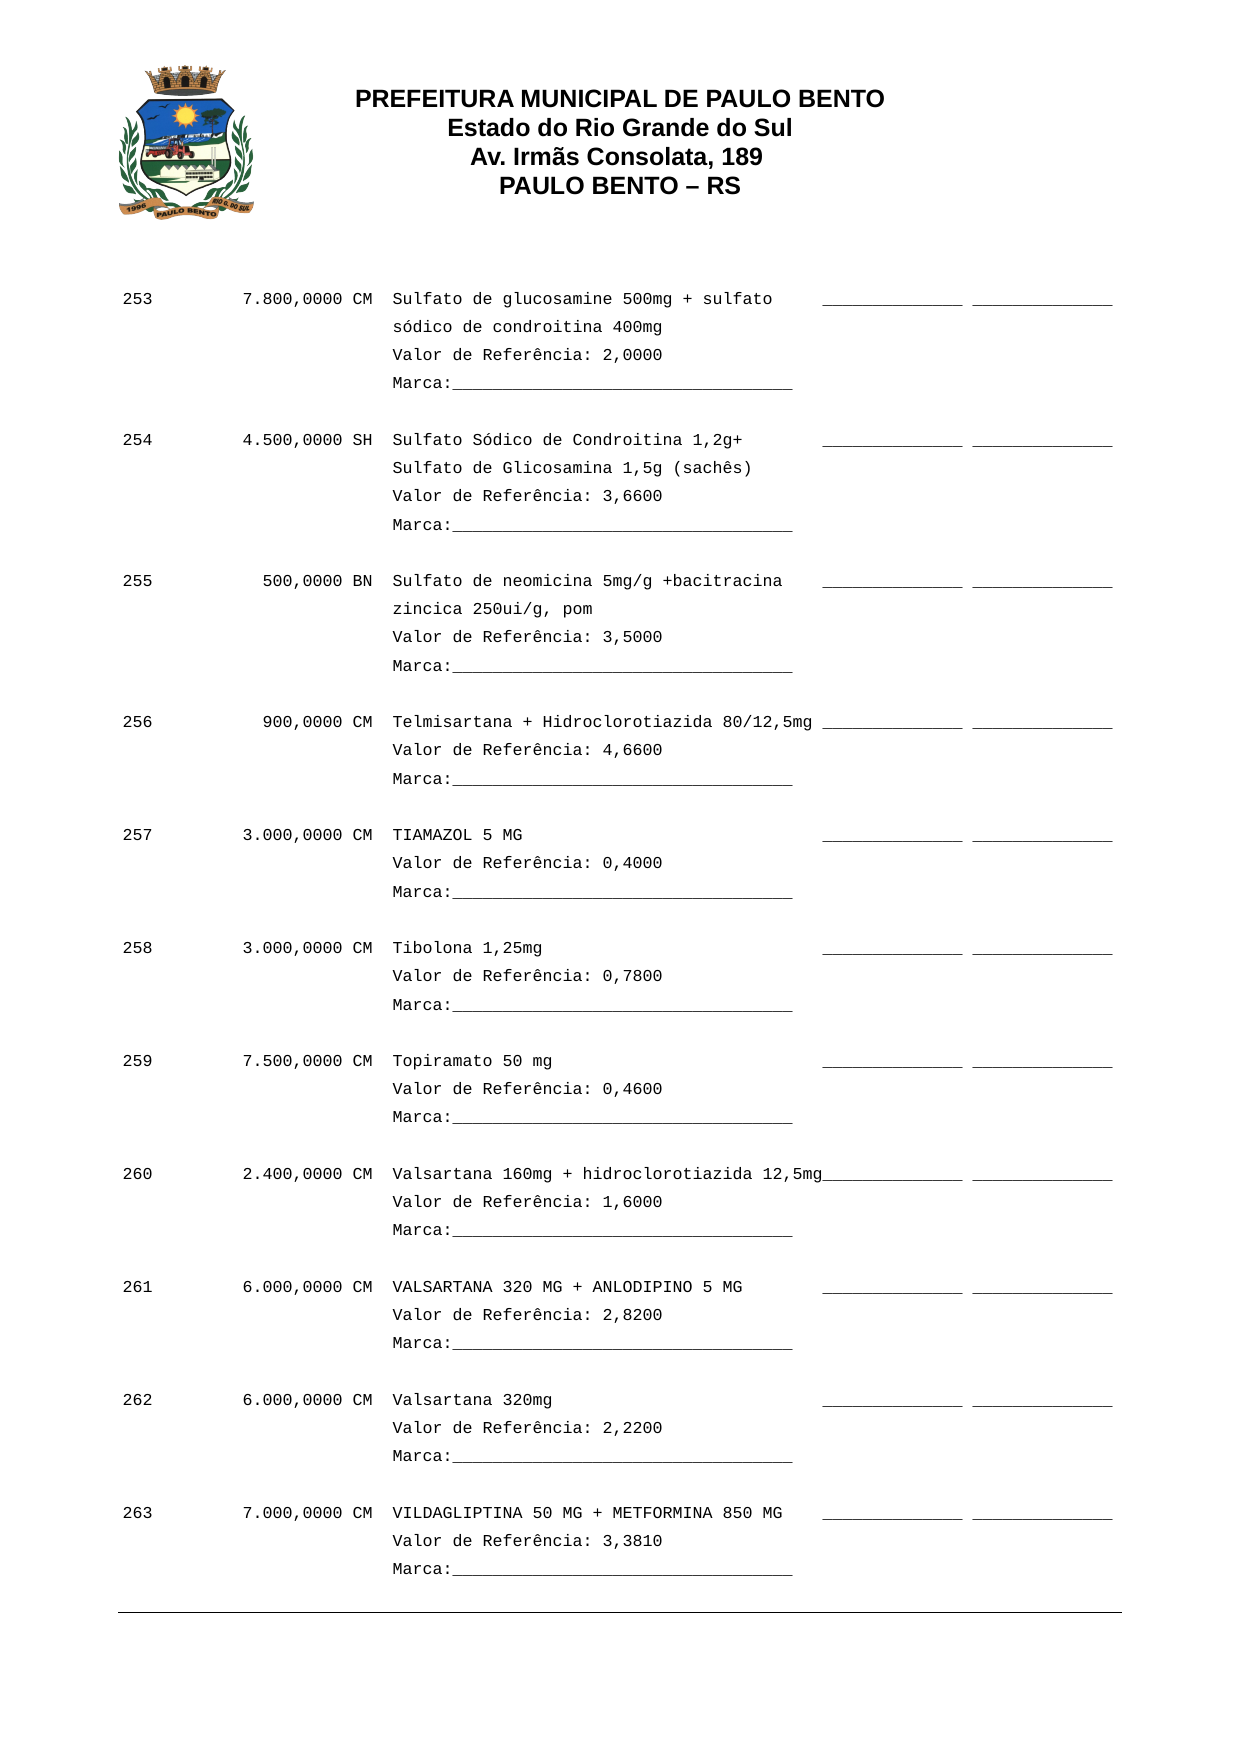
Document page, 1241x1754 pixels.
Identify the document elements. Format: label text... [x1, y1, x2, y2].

text 253 7.800,0000 CM Sulfato de glucosamine 500mg + sulfato ______________ ______________ sódico de condroitina 400mg Valor de Referência: 2,0000 Marca:__________________________________ 254 4.500,0000 SH Sulfato Sódico de Condroitina 1,2g+ ______________ ______________ Sulfato de Glicosamina 1,5g (sachês) Valor de Referência: 3,6600 Marca:__________________________________ 255 500,0000 BN Sulfato de neomicina 5mg/g +bacitracina ______________ ______________ zincica 250ui/g, pom Valor de Referência: 3,5000 Marca:__________________________________ 256 900,0000 CM Telmisartana + Hidroclorotiazida 80/12,5mg ______________ ______________ Valor de Referência: 4,6600 Marca:__________________________________ 257 3.000,0000 CM TIAMAZOL 5 MG ______________ ______________ Valor de Referência: 0,4000 Marca:__________________________________ 258 3.000,0000 CM Tibolona 1,25mg ______________ ______________ Valor de Referência: 0,7800 Marca:__________________________________ 259 7.500,0000 CM Topiramato 50 mg ______________ ______________ Valor de Referência: 0,4600 Marca:__________________________________ 260 2.400,0000 CM Valsartana 160mg + hidroclorotiazida 12,5mg______________ ______________ Valor de Referência: 1,6000 Marca:__________________________________ 261 6.000,0000 CM VALSARTANA 320 MG + ANLODIPINO 5 MG ______________ ______________ Valor de Referência: 2,8200 Marca:__________________________________ 262 6.000,0000 CM Valsartana 320mg ______________ ______________ Valor de Referência: 2,2200 Marca:__________________________________ 263 7.000,0000 CM VILDAGLIPTINA 50 MG + METFORMINA 850 MG ______________ ______________ Valor de Referência: 3,3810 Marca:__________________________________ [118, 286, 1122, 1612]
picture [118, 65, 254, 220]
